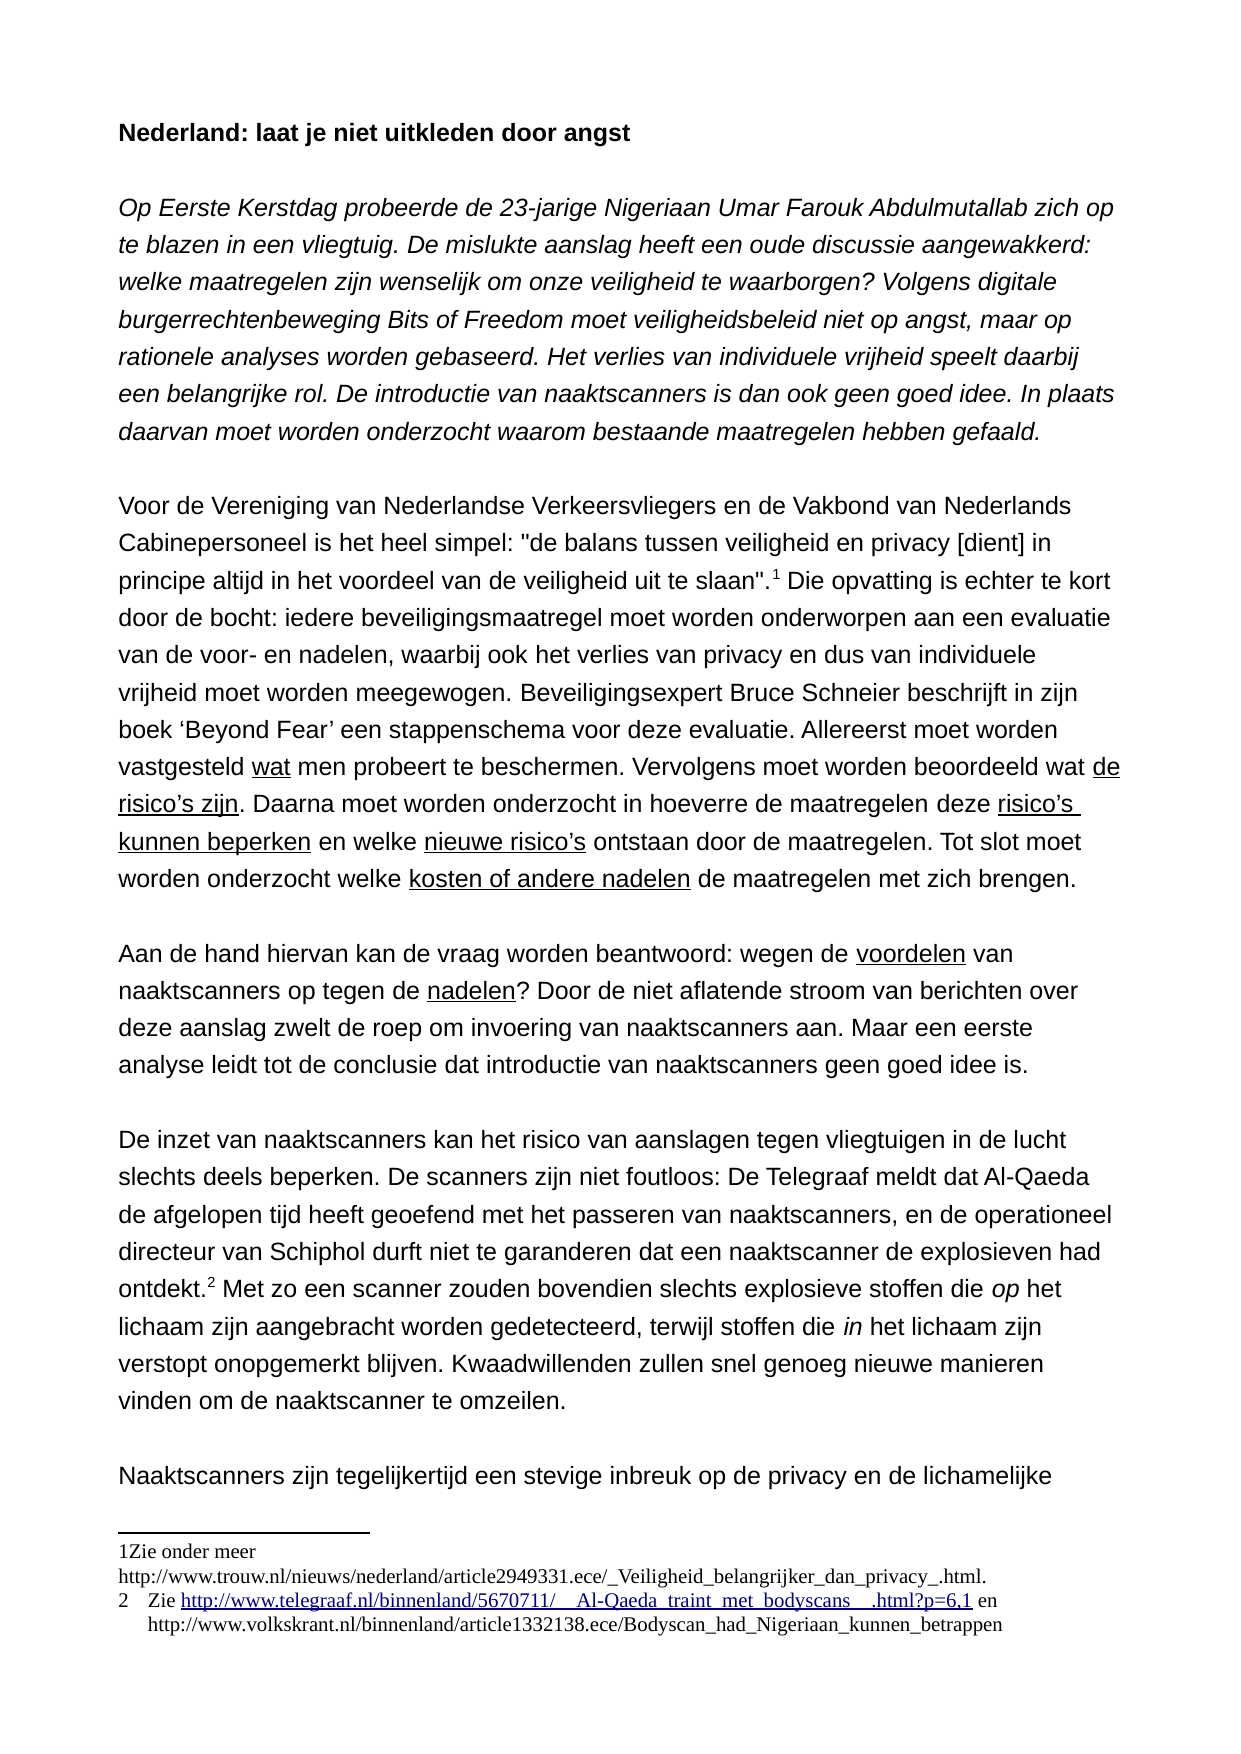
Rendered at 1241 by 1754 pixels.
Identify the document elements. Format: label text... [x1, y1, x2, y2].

text Zie http://www.telegraaf.nl/binnenland/5670711/__Al-Qaeda_traint_met_bodyscans__.html?p=6,1 en http://www.volkskrant.nl/binnenland/article1332138.ece/Bodyscan_had_Nigeriaan_kunnen_betrappen [118, 1588, 1122, 1636]
text Voor de Vereniging van Nederlandse Verkeersvliegers en de Vakbond van Nederlands Cabinepersoneel is het heel simpel: "de balans tussen veiligheid en privacy [dient] in principe altijd in het voordeel van de veiligheid uit te slaan". Die opvatting is echter te kort door de bocht: iedere beveiligingsmaatregel moet worden onderworpen aan een evaluatie van de voor- en nadelen, waarbij ook het verlies van privacy en dus van individuele vrijheid moet worden meegewogen. Beveiligingsexpert Bruce Schneier beschrijft in zijn boek ‘Beyond Fear’ een stappenschema voor deze evaluatie. Allereerst moet worden vastgesteld wat men probeert te beschermen. Vervolgens moet worden beoordeeld wat de risico’s zijn. Daarna moet worden onderzocht in hoeverre de maatregelen deze risico’s kunnen beperken en welke nieuwe risico’s ontstaan door de maatregelen. Tot slot moet worden onderzocht welke kosten of andere nadelen de maatregelen met zich brengen. [118, 491, 1122, 893]
text Nederland: laat je niet uitkleden door angst [118, 118, 1122, 147]
text Op Eerste Kerstdag probeerde de 23-jarige Nigeriaan Umar Farouk Abdulmutallab zich op te blazen in een vliegtuig. De mislukte aanslag heeft een oude discussie aangewakkerd: welke maatregelen zijn wenselijk om onze veiligheid te waarborgen? Volgens digitale burgerrechtenbeweging Bits of Freedom moet veiligheidsbeleid niet op angst, maar op rationele analyses worden gebaseerd. Het verlies van individuele vrijheid speelt daarbij een belangrijke rol. De introductie van naaktscanners is dan ook geen goed idee. In plaats daarvan moet worden onderzocht waarom bestaande maatregelen hebben gefaald. [118, 193, 1122, 445]
text Aan de hand hiervan kan de vraag worden beantwoord: wegen de voordelen van naaktscanners op tegen de nadelen? Door de niet aflatende stroom van berichten over deze aanslag zwelt de roep om invoering van naaktscanners aan. Maar een eerste analyse leidt tot de conclusie dat introductie van naaktscanners geen goed idee is. [118, 938, 1122, 1079]
text Naaktscanners zijn tegelijkertijd een stevige inbreuk op de privacy en de lichamelijke [118, 1461, 1122, 1489]
text Zie onder meer http://www.trouw.nl/nieuws/nederland/article2949331.ece/_Veiligheid_belangrijker_dan_privacy_.html. [118, 1539, 1122, 1588]
text De inzet van naaktscanners kan het risico van aanslagen tegen vliegtuigen in de lucht slechts deels beperken. De scanners zijn niet foutloos: De Telegraaf meldt dat Al-Qaeda de afgelopen tijd heeft geoefend met het passeren van naaktscanners, en de operationeel directeur van Schiphol durft niet te garanderen dat een naaktscanner de explosieven had ontdekt. Met zo een scanner zouden bovendien slechts explosieve stoffen die op het lichaam zijn aangebracht worden gedetecteerd, terwijl stoffen die in het lichaam zijn verstopt onopgemerkt blijven. Kwaadwillenden zullen snel genoeg nieuwe manieren vinden om de naaktscanner te omzeilen. [118, 1125, 1122, 1415]
